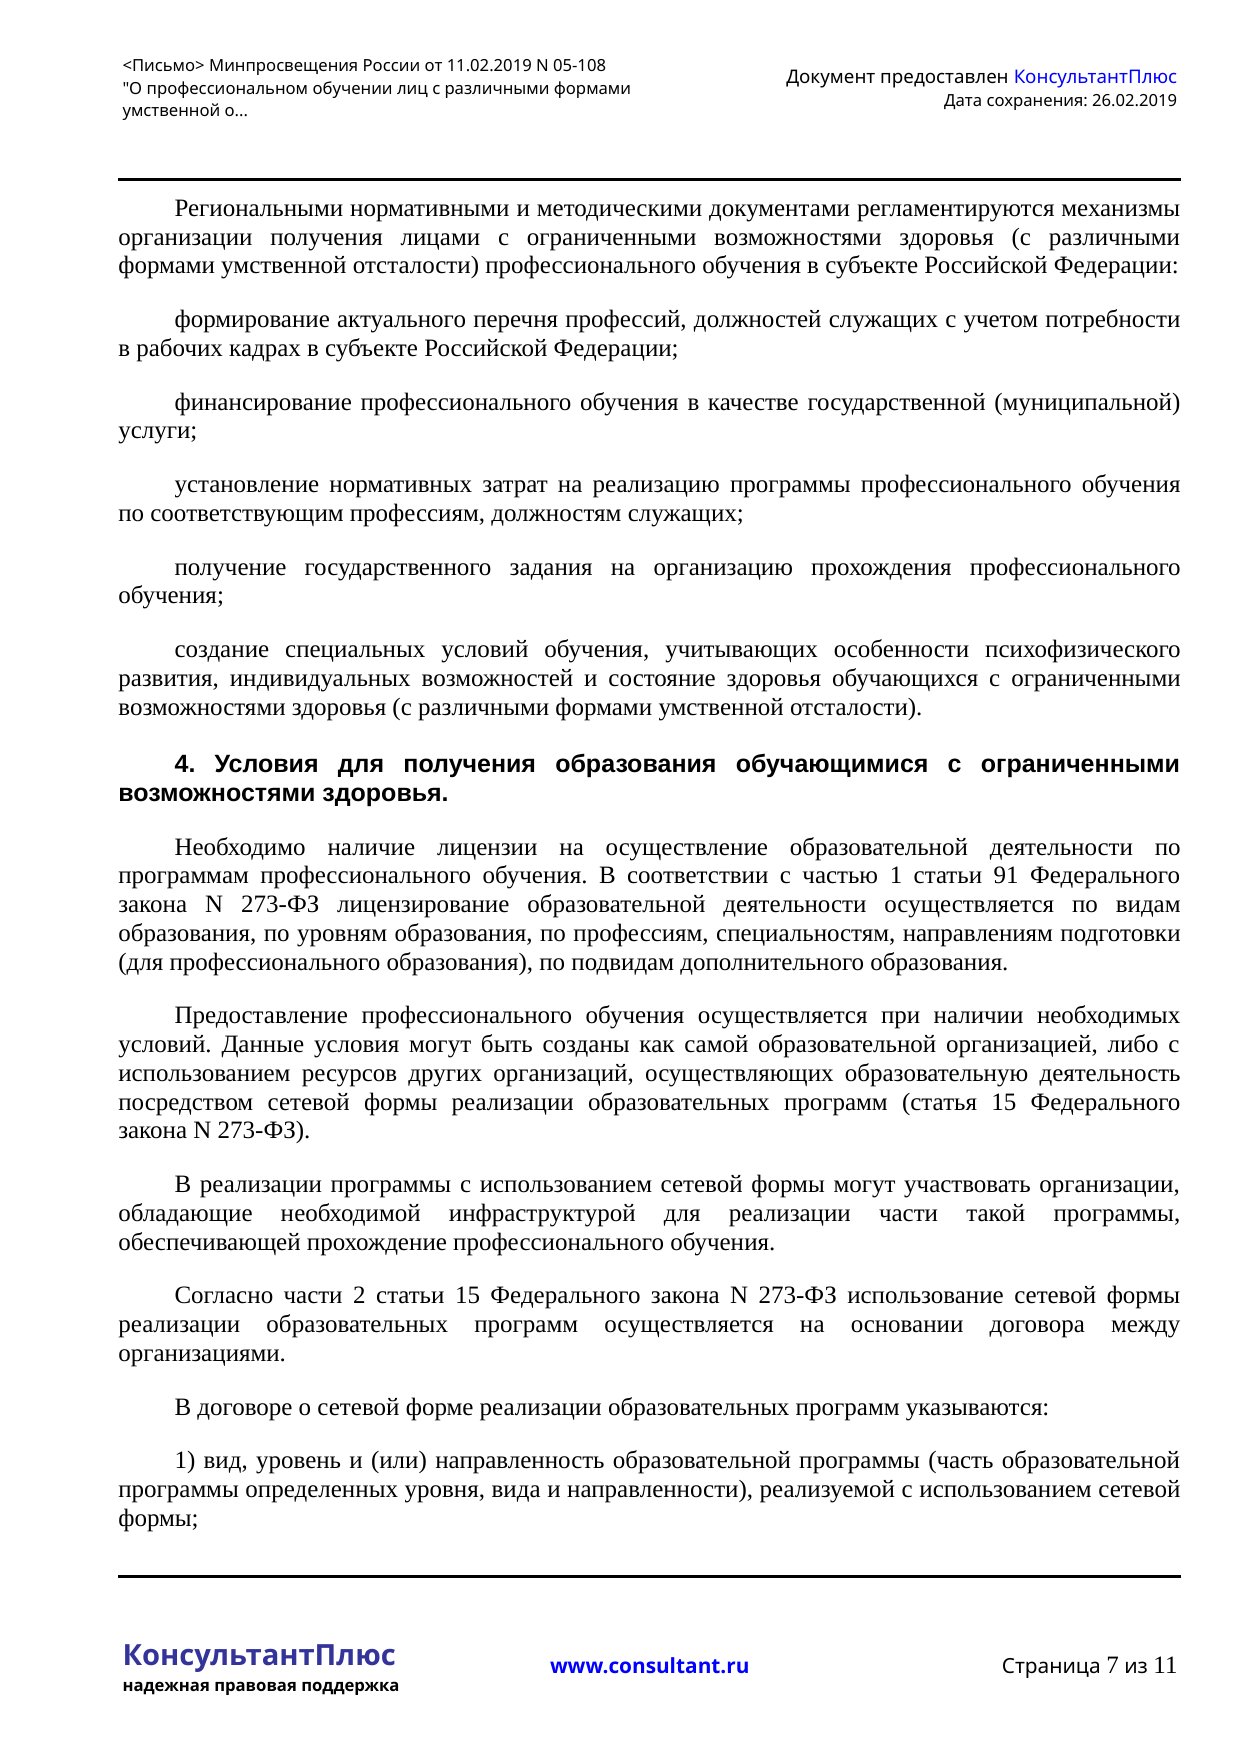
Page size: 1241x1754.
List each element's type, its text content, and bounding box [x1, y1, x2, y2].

text создание специальных условий обучения, учитывающих особенности психофизического развития, индивидуальных возможностей и состояние здоровья обучающихся с ограниченными возможностями здоровья (с различными формами умственной отсталости). [118, 634, 1181, 720]
text В договоре о сетевой форме реализации образовательных программ указываются: [118, 1392, 1181, 1420]
text финансирование профессионального обучения в качестве государственной (муниципальной) услуги; [118, 387, 1181, 444]
text формирование актуального перечня профессий, должностей служащих с учетом потребности в рабочих кадрах в субъекте Российской Федерации; [118, 304, 1181, 362]
text установление нормативных затрат на реализацию программы профессионального обучения по соответствующим профессиям, должностям служащих; [118, 469, 1181, 527]
text Предоставление профессионального обучения осуществляется при наличии необходимых условий. Данные условия могут быть созданы как самой образовательной организацией, либо с использованием ресурсов других организаций, осуществляющих образовательную деятельность посредством сетевой формы реализации образовательных программ (статья 15 Федерального закона N 273-ФЗ). [118, 1000, 1181, 1144]
text 1) вид, уровень и (или) направленность образовательной программы (часть образовательной программы определенных уровня, вида и направленности), реализуемой с использованием сетевой формы; [118, 1445, 1181, 1532]
text Согласно части 2 статьи 15 Федерального закона N 273-ФЗ использование сетевой формы реализации образовательных программ осуществляется на основании договора между организациями. [118, 1280, 1181, 1367]
text Региональными нормативными и методическими документами регламентируются механизмы организации получения лицами с ограниченными возможностями здоровья (с различными формами умственной отсталости) профессионального обучения в субъекте Российской Федерации: [118, 193, 1181, 279]
text получение государственного задания на организацию прохождения профессионального обучения; [118, 552, 1181, 609]
text В реализации программы с использованием сетевой формы могут участвовать организации, обладающие необходимой инфраструктурой для реализации части такой программы, обеспечивающей прохождение профессионального обучения. [118, 1169, 1181, 1255]
text Необходимо наличие лицензии на осуществление образовательной деятельности по программам профессионального обучения. В соответствии с частью 1 статьи 91 Федерального закона N 273-ФЗ лицензирование образовательной деятельности осуществляется по видам образования, по уровням образования, по профессиям, специальностям, направлениям подготовки (для профессионального образования), по подвидам дополнительного образования. [118, 832, 1181, 975]
title 4. Условия для получения образования обучающимися с ограниченными возможностями здоровья. [118, 749, 1181, 807]
